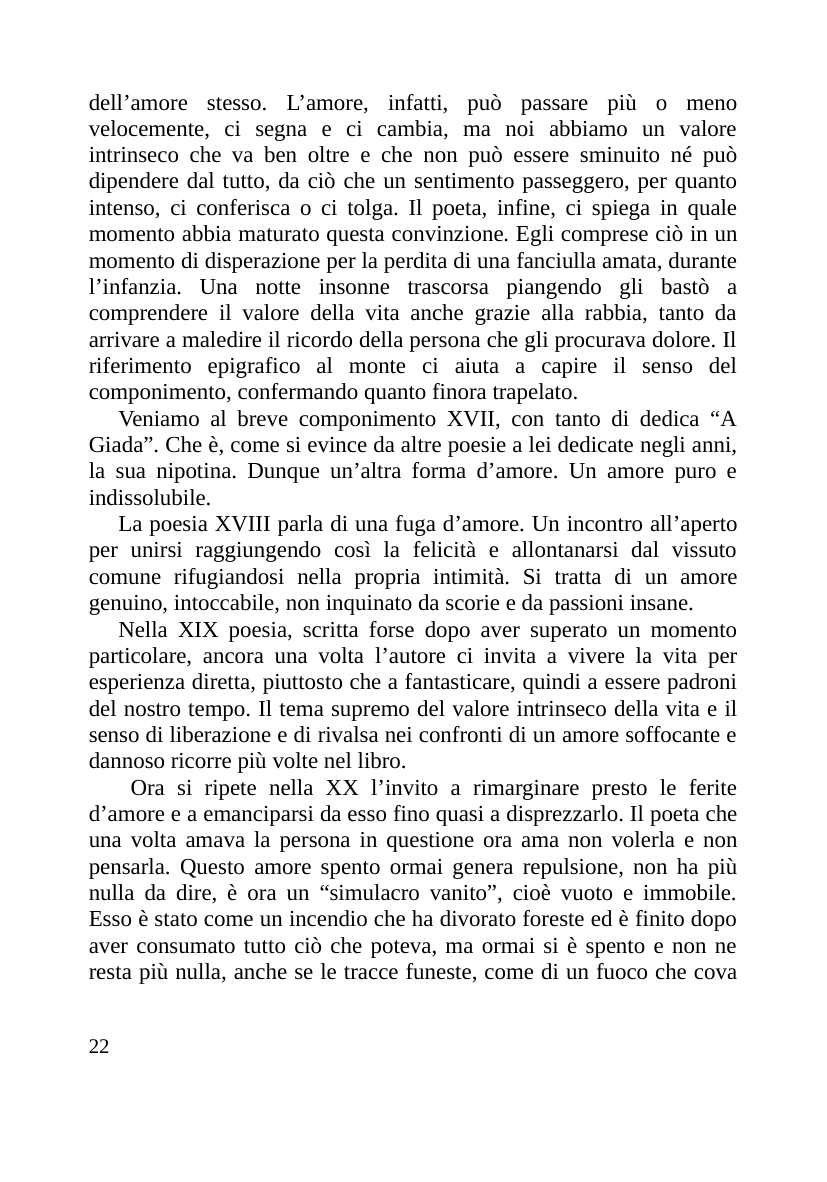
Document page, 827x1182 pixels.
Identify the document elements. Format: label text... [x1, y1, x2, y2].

text Ora si ripete nella XX l’invito a rimarginare presto le ferite d’amore e a emanciparsi da esso fino quasi a disprezzarlo. Il poeta che una volta amava la persona in questione ora ama non volerla e non pensarla. Questo amore spento ormai genera repulsione, non ha più nulla da dire, è ora un “simulacro vanito”, cioè vuoto e immobile. Esso è stato come un incendio che ha divorato foreste ed è finito dopo aver consumato tutto ciò che poteva, ma ormai si è spento e non ne resta più nulla, anche se le tracce funeste, come di un fuoco che cova [88, 774, 738, 984]
text Nella XIX poesia, scritta forse dopo aver superato un momento particolare, ancora una volta l’autore ci invita a vivere la vita per esperienza diretta, piuttosto che a fantasticare, quindi a essere padroni del nostro tempo. Il tema supremo del valore intrinseco della vita e il senso di liberazione e di rivalsa nei confronti di un amore soffocante e dannoso ricorre più volte nel libro. [88, 616, 738, 774]
text Veniamo al breve componimento XVII, con tanto di dedica “A Giada”. Che è, come si evince da altre poesie a lei dedicate negli anni, la sua nipotina. Dunque un’altra forma d’amore. Un amore puro e indissolubile. [88, 405, 738, 510]
text dell’amore stesso. L’amore, infatti, può passare più o meno velocemente, ci segna e ci cambia, ma noi abbiamo un valore intrinseco che va ben oltre e che non può essere sminuito né può dipendere dal tutto, da ciò che un sentimento passeggero, per quanto intenso, ci conferisca o ci tolga. Il poeta, infine, ci spiega in quale momento abbia maturato questa convinzione. Egli comprese ciò in un momento di disperazione per la perdita di una fanciulla amata, durante l’infanzia. Una notte insonne trascorsa piangendo gli bastò a comprendere il valore della vita anche grazie alla rabbia, tanto da arrivare a maledire il ricordo della persona che gli procurava dolore. Il riferimento epigrafico al monte ci aiuta a capire il senso del componimento, confermando quanto finora trapelato. [88, 88, 738, 405]
text La poesia XVIII parla di una fuga d’amore. Un incontro all’aperto per unirsi raggiungendo così la felicità e allontanarsi dal vissuto comune rifugiandosi nella propria intimità. Si tratta di un amore genuino, intoccabile, non inquinato da scorie e da passioni insane. [88, 510, 738, 616]
